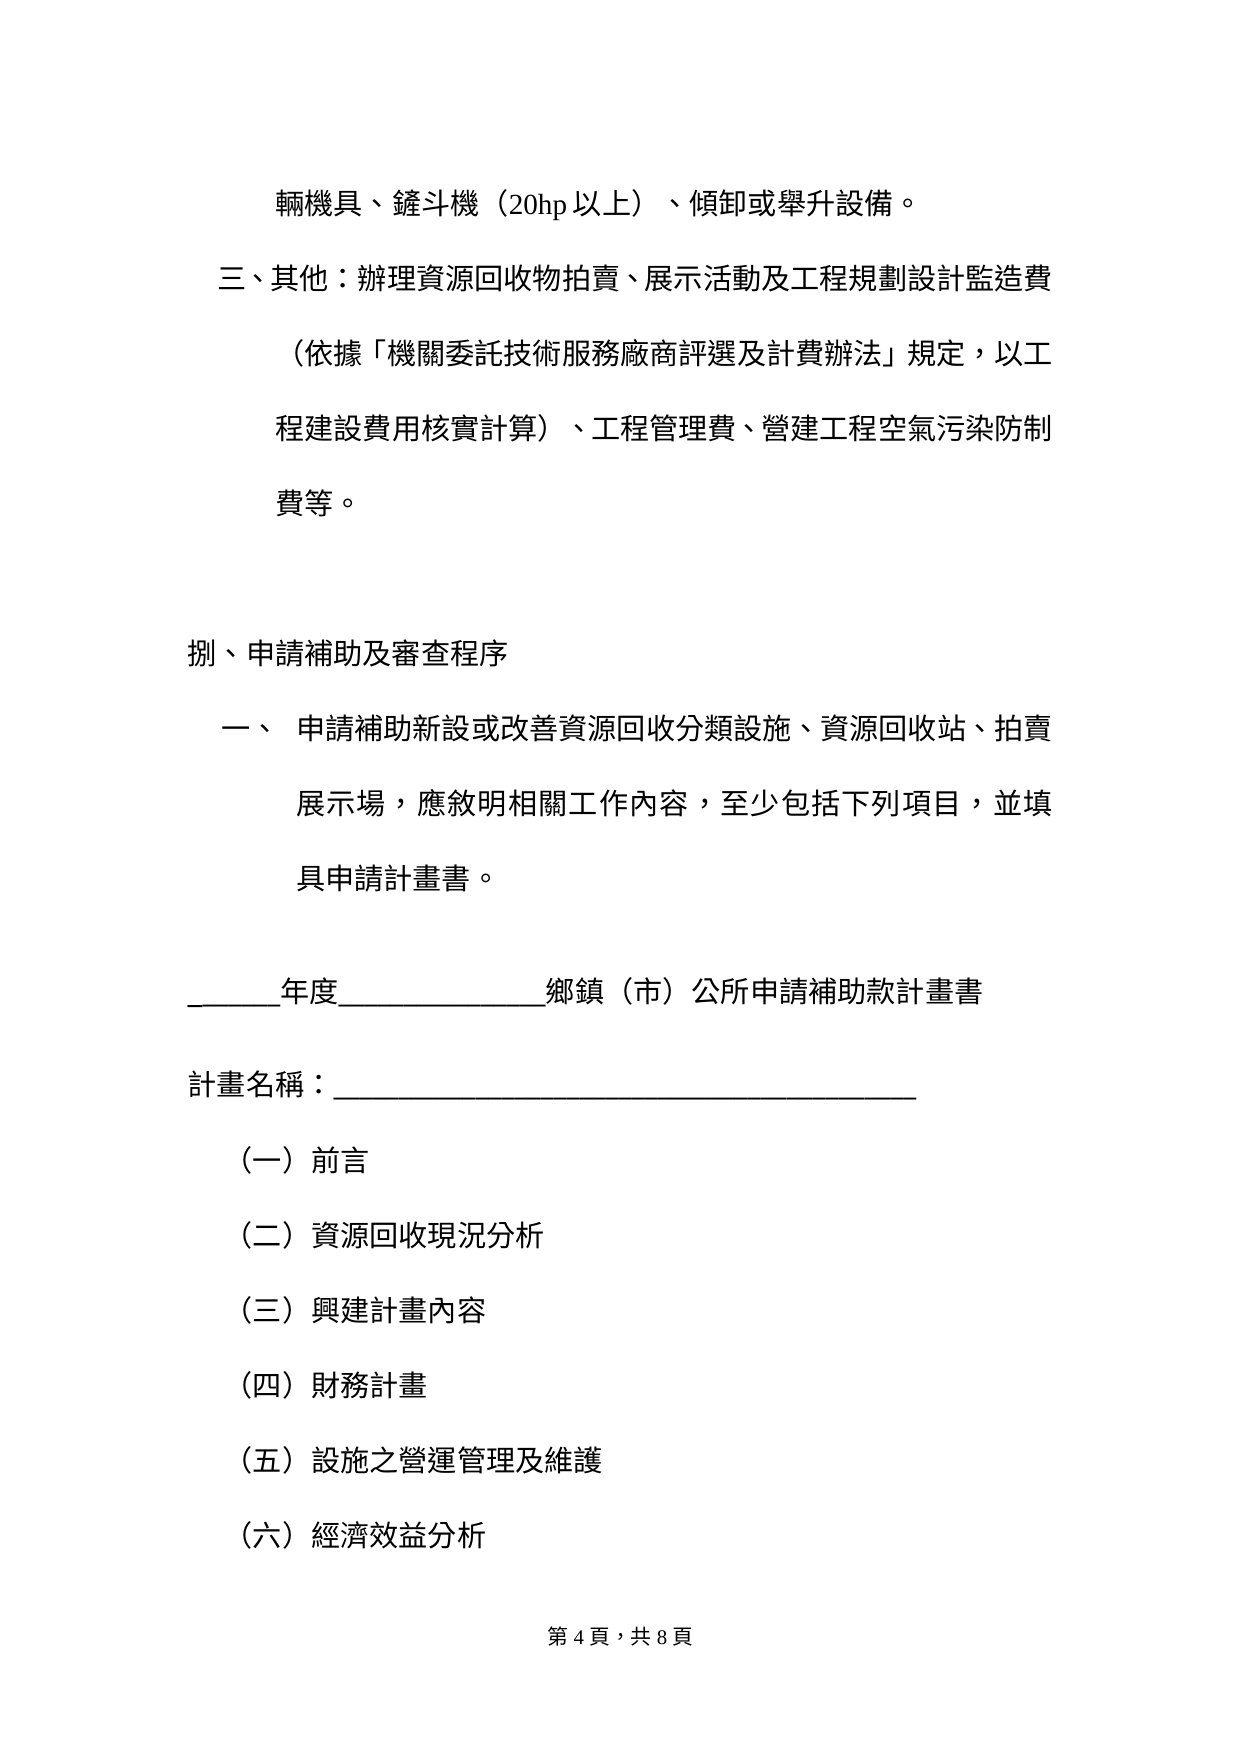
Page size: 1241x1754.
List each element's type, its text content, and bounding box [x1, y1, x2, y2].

text （六）經濟效益分析 [223, 1496, 1053, 1571]
list 申請補助新設或改善資源回收分類設施、資源回收站、拍賣展示場，應敘明相關工作內容，至少包括下列項目，並填具申請計畫書。 [221, 689, 1053, 914]
text （二）資源回收現況分析 [223, 1196, 1053, 1271]
text 輛機具、鏟斗機（20hp以上）、傾卸或舉升設備。 [217, 164, 1053, 239]
text （四）財務計畫 [223, 1346, 1053, 1421]
text _______年度________________鄉鎮（市）公所申請補助款計畫書 [187, 952, 1053, 1027]
text 計畫名稱：_____________________________________________ [187, 1046, 1053, 1121]
text 捌、申請補助及審查程序 [187, 614, 1053, 689]
text （一）前言 [223, 1121, 1053, 1196]
text 三、其他：辦理資源回收物拍賣、展示活動及工程規劃設計監造費（依據「機關委託技術服務廠商評選及計費辦法」規定，以工程建設費用核實計算）、工程管理費、營建工程空氣污染防制費等。 [217, 239, 1053, 539]
text （三）興建計畫內容 [223, 1271, 1053, 1346]
text （五）設施之營運管理及維護 [223, 1421, 1053, 1496]
